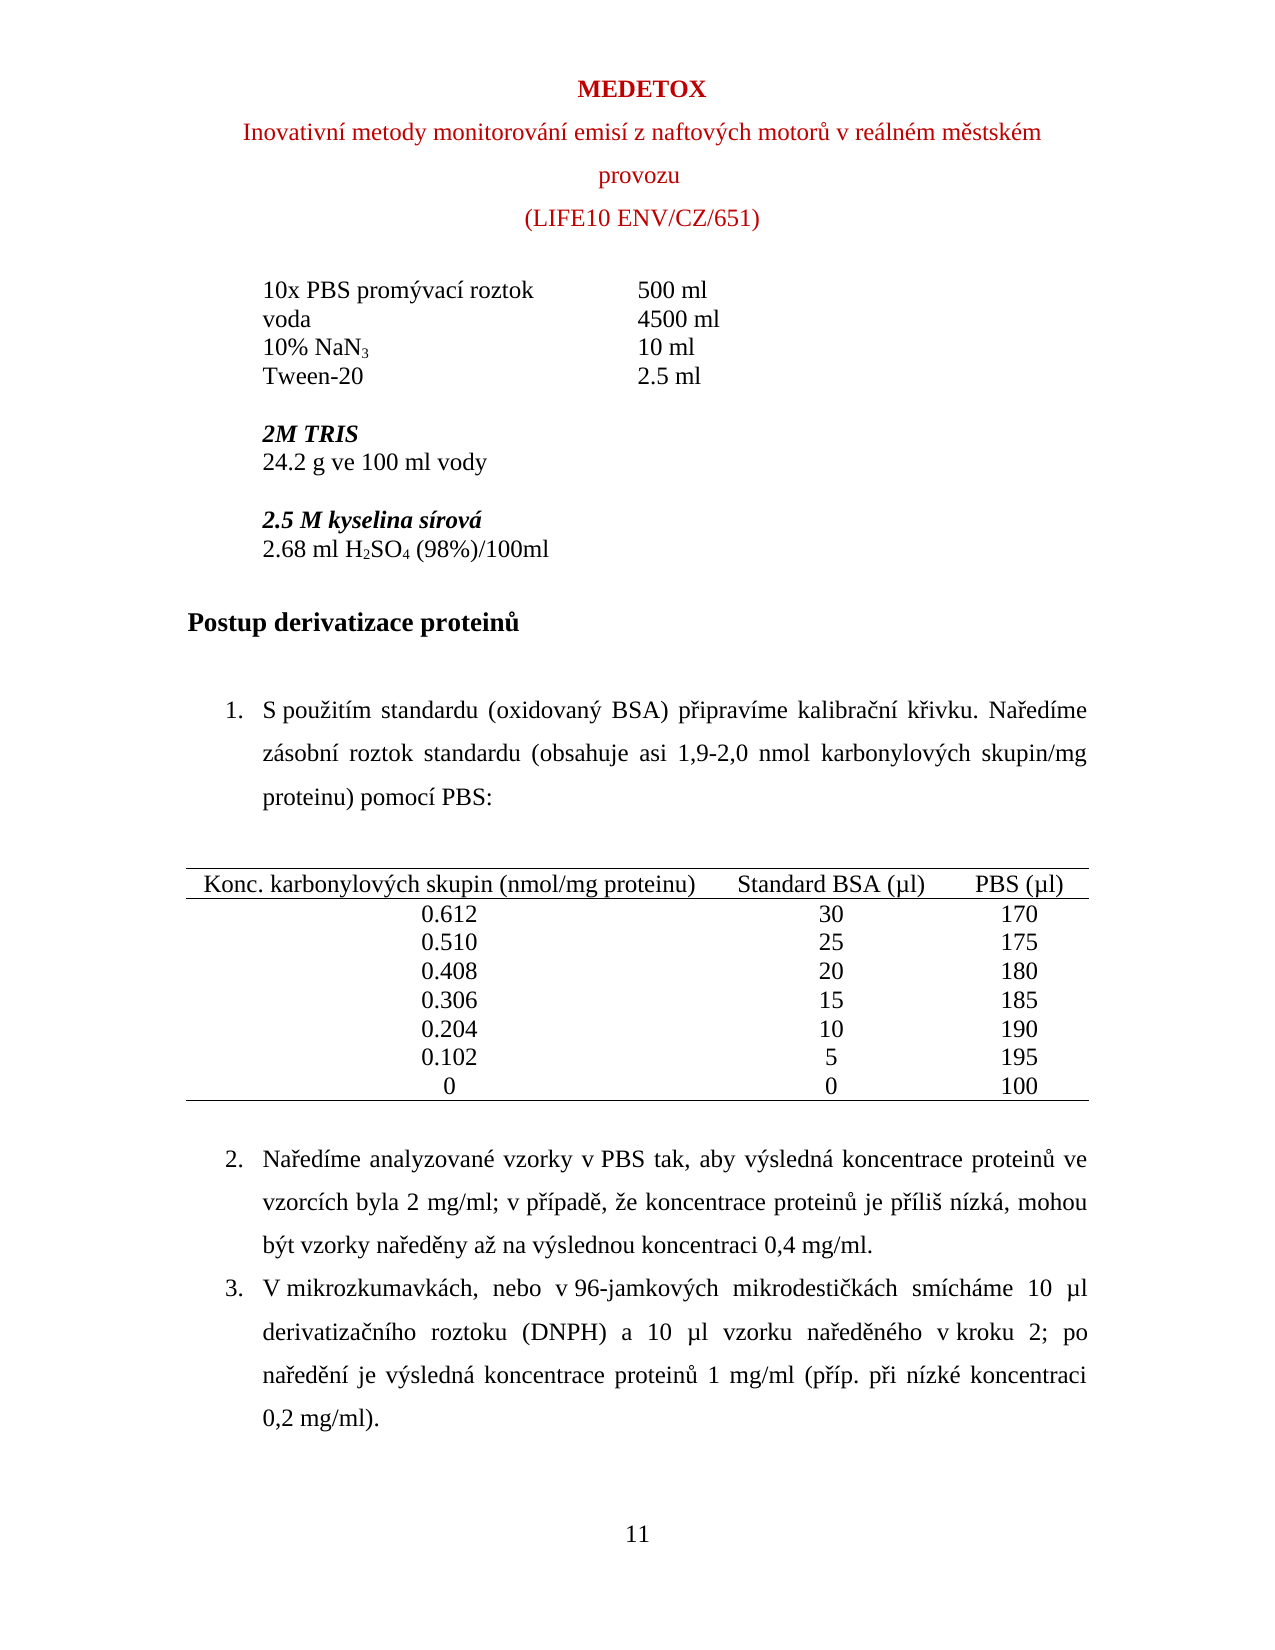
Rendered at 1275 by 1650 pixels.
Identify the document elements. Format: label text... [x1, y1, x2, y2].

table_cell 100 [950, 1071, 1088, 1100]
list V mikrozkumavkách, nebo v 96-jamkových mikrodestičkách smícháme 10 µl derivatizačního roztoku (DNPH) a 10 µl vzorku naředěného v kroku 2; po naředění je výsledná koncentrace proteinů 1 mg/ml (příp. při nízké koncentraci 0,2 mg/ml). [225, 1273, 1088, 1432]
table_header PBS (µl) [950, 869, 1088, 898]
text 2M TRIS [187, 419, 1088, 447]
table_cell 0 [186, 1071, 712, 1100]
table_cell 25 [712, 928, 950, 956]
table_header Standard BSA (µl) [712, 869, 950, 898]
text Tween-20 2.5 ml [187, 361, 1088, 390]
table_cell 5 [712, 1043, 950, 1071]
table_cell 0.204 [186, 1014, 712, 1042]
table_cell 0.102 [186, 1043, 712, 1071]
text Postup derivatizace proteinů [187, 606, 1088, 637]
table_cell 0 [712, 1071, 950, 1100]
text 2.5 M kyselina sírová [187, 505, 1088, 534]
text 10% NaN3 10 ml [187, 332, 1088, 361]
text 24.2 g ve 100 ml vody [187, 447, 1088, 476]
list Naředíme analyzované vzorky v PBS tak, aby výsledná koncentrace proteinů ve vzorcích byla 2 mg/ml; v případě, že koncentrace proteinů je příliš nízká, mohou být vzorky naředěny až na výslednou koncentraci 0,4 mg/ml. [225, 1144, 1088, 1259]
table_cell 15 [712, 985, 950, 1014]
table_cell 185 [950, 985, 1088, 1014]
table_cell 195 [950, 1043, 1088, 1071]
text voda 4500 ml [187, 304, 1088, 332]
text 10x PBS promývací roztok 500 ml [187, 275, 1088, 304]
table_cell 20 [712, 956, 950, 985]
table_cell 190 [950, 1014, 1088, 1042]
list S použitím standardu (oxidovaný BSA) připravíme kalibrační křivku. Naředíme zásobní roztok standardu (obsahuje asi 1,9-2,0 nmol karbonylových skupin/mg proteinu) pomocí PBS: [225, 695, 1088, 810]
table_cell 175 [950, 928, 1088, 956]
table_cell 30 [712, 899, 950, 927]
table_cell 170 [950, 899, 1088, 927]
table_cell 180 [950, 956, 1088, 985]
table_cell 0.306 [186, 985, 712, 1014]
table_cell 0.408 [186, 956, 712, 985]
table_cell 0.510 [186, 928, 712, 956]
table_cell 10 [712, 1014, 950, 1042]
table_cell 0.612 [186, 899, 712, 927]
table_header Konc. karbonylových skupin (nmol/mg proteinu) [186, 869, 712, 898]
text 2.68 ml H2SO4 (98%)/100ml [187, 534, 1088, 562]
